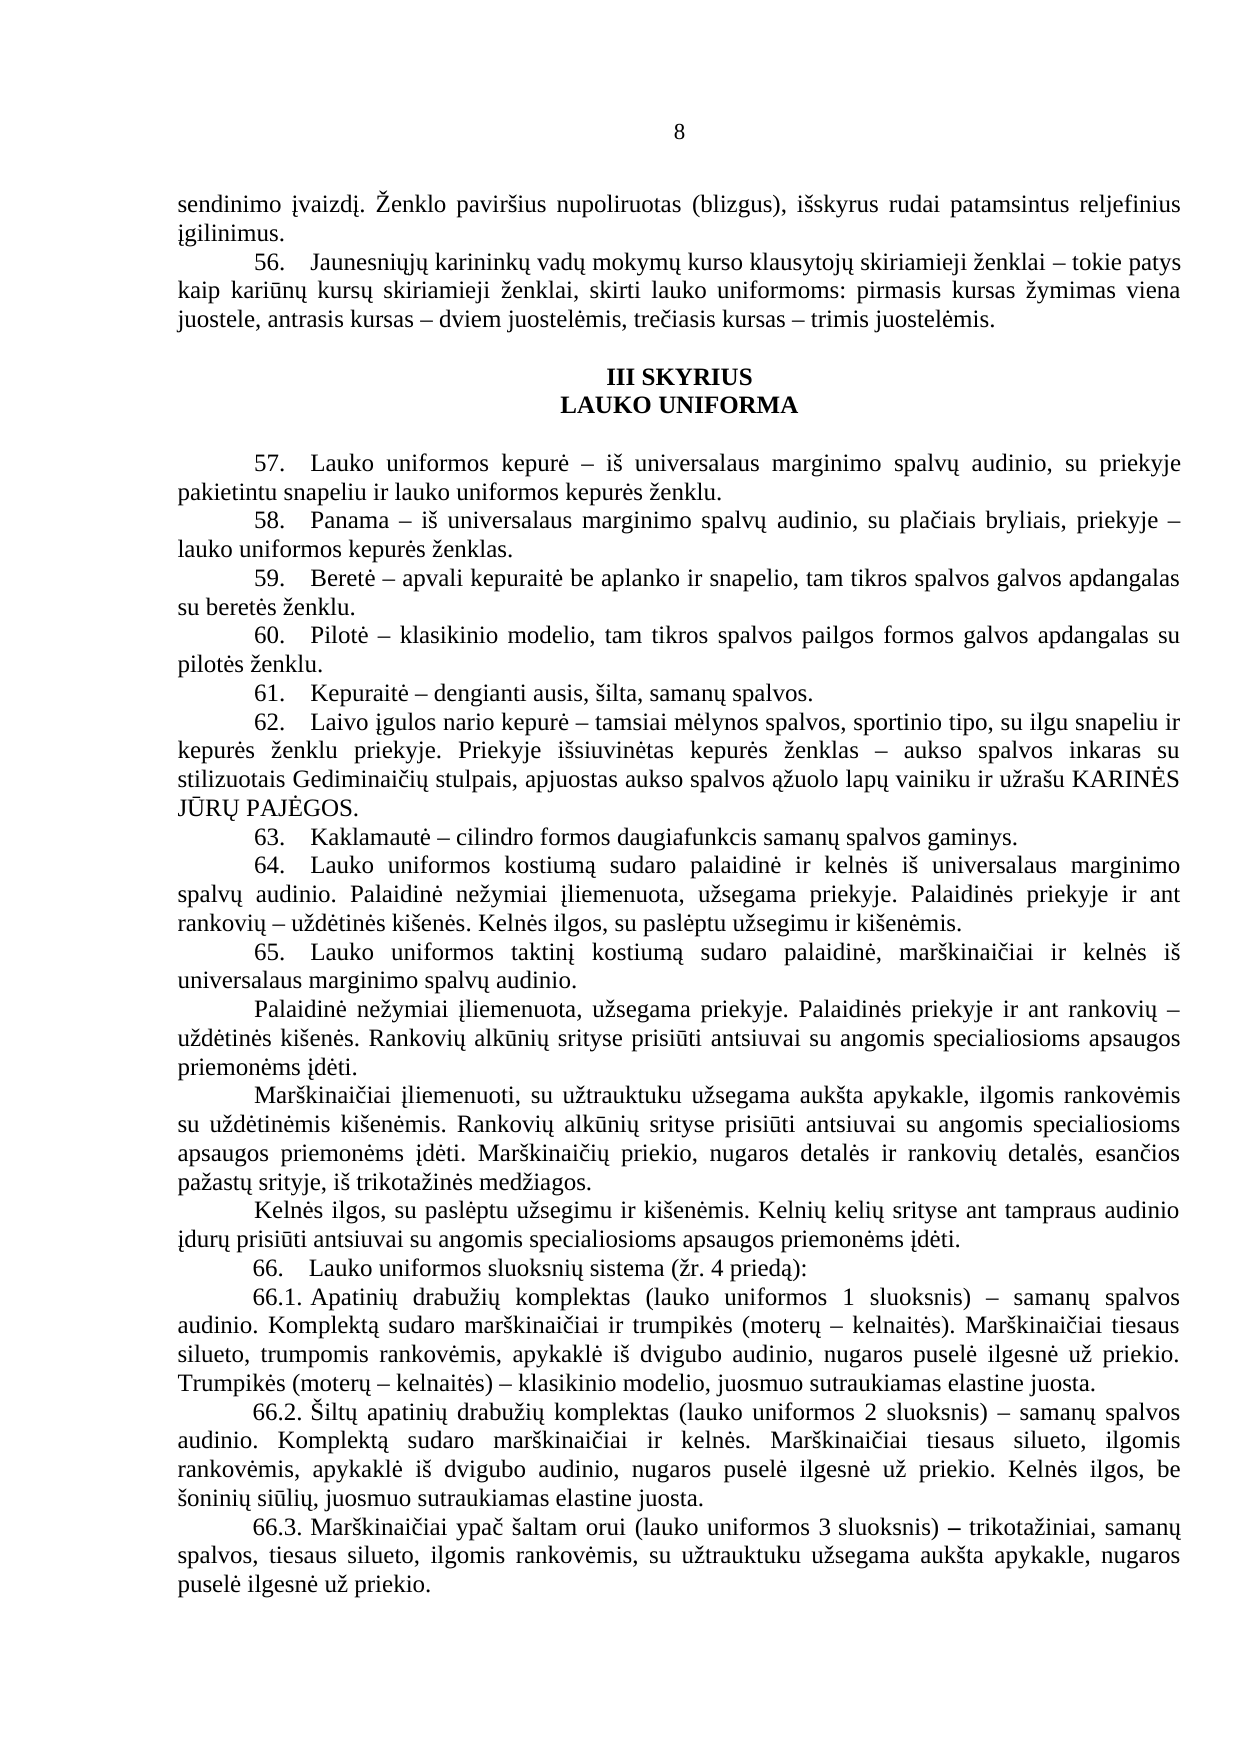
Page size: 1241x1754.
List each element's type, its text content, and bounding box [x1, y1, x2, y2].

text 58. Panama – iš universalaus marginimo spalvų audinio, su plačiais bryliais, priekyje – lauko uniformos kepurės ženklas. [177, 506, 1181, 563]
text Marškinaičiai įliemenuoti, su užtrauktuku užsegama aukšta apykakle, ilgomis rankovėmis su uždėtinėmis kišenėmis. Rankovių alkūnių srityse prisiūti antsiuvai su angomis specialiosioms apsaugos priemonėms įdėti. Marškinaičių priekio, nugaros detalės ir rankovių detalės, esančios pažastų srityje, iš trikotažinės medžiagos. [177, 1081, 1181, 1196]
text 57. Lauko uniformos kepurė – iš universalaus marginimo spalvų audinio, su priekyje pakietintu snapeliu ir lauko uniformos kepurės ženklu. [177, 448, 1181, 506]
text 62. Laivo įgulos nario kepurė – tamsiai mėlynos spalvos, sportinio tipo, su ilgu snapeliu ir kepurės ženklu priekyje. Priekyje išsiuvinėtas kepurės ženklas – aukso spalvos inkaras su stilizuotais Gediminaičių stulpais, apjuostas aukso spalvos ąžuolo lapų vainiku ir užrašu KARINĖS JŪRŲ PAJĖGOS. [177, 707, 1181, 822]
text 66.1. Apatinių drabužių komplektas (lauko uniformos 1 sluoksnis) – samanų spalvos audinio. Komplektą sudaro marškinaičiai ir trumpikės (moterų – kelnaitės). Marškinaičiai tiesaus silueto, trumpomis rankovėmis, apykaklė iš dvigubo audinio, nugaros puselė ilgesnė už priekio. Trumpikės (moterų – kelnaitės) – klasikinio modelio, juosmuo sutraukiamas elastine juosta. [177, 1282, 1181, 1397]
text 66.2. Šiltų apatinių drabužių komplektas (lauko uniformos 2 sluoksnis) – samanų spalvos audinio. Komplektą sudaro marškinaičiai ir kelnės. Marškinaičiai tiesaus silueto, ilgomis rankovėmis, apykaklė iš dvigubo audinio, nugaros puselė ilgesnė už priekio. Kelnės ilgos, be šoninių siūlių, juosmuo sutraukiamas elastine juosta. [177, 1397, 1181, 1512]
text 64. Lauko uniformos kostiumą sudaro palaidinė ir kelnės iš universalaus marginimo spalvų audinio. Palaidinė nežymiai įliemenuota, užsegama priekyje. Palaidinės priekyje ir ant rankovių – uždėtinės kišenės. Kelnės ilgos, su paslėptu užsegimu ir kišenėmis. [177, 851, 1181, 937]
text Kelnės ilgos, su paslėptu užsegimu ir kišenėmis. Kelnių kelių srityse ant tampraus audinio įdurų prisiūti antsiuvai su angomis specialiosioms apsaugos priemonėms įdėti. [177, 1196, 1181, 1253]
text 56. Jaunesniųjų karininkų vadų mokymų kurso klausytojų skiriamieji ženklai – tokie patys kaip kariūnų kursų skiriamieji ženklai, skirti lauko uniformoms: pirmasis kursas žymimas viena juostele, antrasis kursas – dviem juostelėmis, trečiasis kursas – trimis juostelėmis. [177, 247, 1181, 333]
text sendinimo įvaizdį. Ženklo paviršius nupoliruotas (blizgus), išskyrus rudai patamsintus reljefinius įgilinimus. [177, 189, 1181, 247]
text 66.3. Marškinaičiai ypač šaltam orui (lauko uniformos 3 sluoksnis) – trikotažiniai, samanų spalvos, tiesaus silueto, ilgomis rankovėmis, su užtrauktuku užsegama aukšta apykakle, nugaros puselė ilgesnė už priekio. [177, 1512, 1181, 1598]
text LAUKO UNIFORMA [177, 391, 1181, 419]
text 65. Lauko uniformos taktinį kostiumą sudaro palaidinė, marškinaičiai ir kelnės iš universalaus marginimo spalvų audinio. [177, 937, 1181, 994]
text Palaidinė nežymiai įliemenuota, užsegama priekyje. Palaidinės priekyje ir ant rankovių – uždėtinės kišenės. Rankovių alkūnių srityse prisiūti antsiuvai su angomis specialiosioms apsaugos priemonėms įdėti. [177, 994, 1181, 1081]
text 63. Kaklamautė – cilindro formos daugiafunkcis samanų spalvos gaminys. [177, 822, 1181, 851]
text 61. Kepuraitė – dengianti ausis, šilta, samanų spalvos. [177, 678, 1181, 707]
text 60. Pilotė – klasikinio modelio, tam tikros spalvos pailgos formos galvos apdangalas su pilotės ženklu. [177, 621, 1181, 678]
text III SKYRIUS [177, 362, 1181, 391]
text 59. Beretė – apvali kepuraitė be aplanko ir snapelio, tam tikros spalvos galvos apdangalas su beretės ženklu. [177, 563, 1181, 621]
text 66. Lauko uniformos sluoksnių sistema (žr. 4 priedą): [252, 1253, 1181, 1282]
